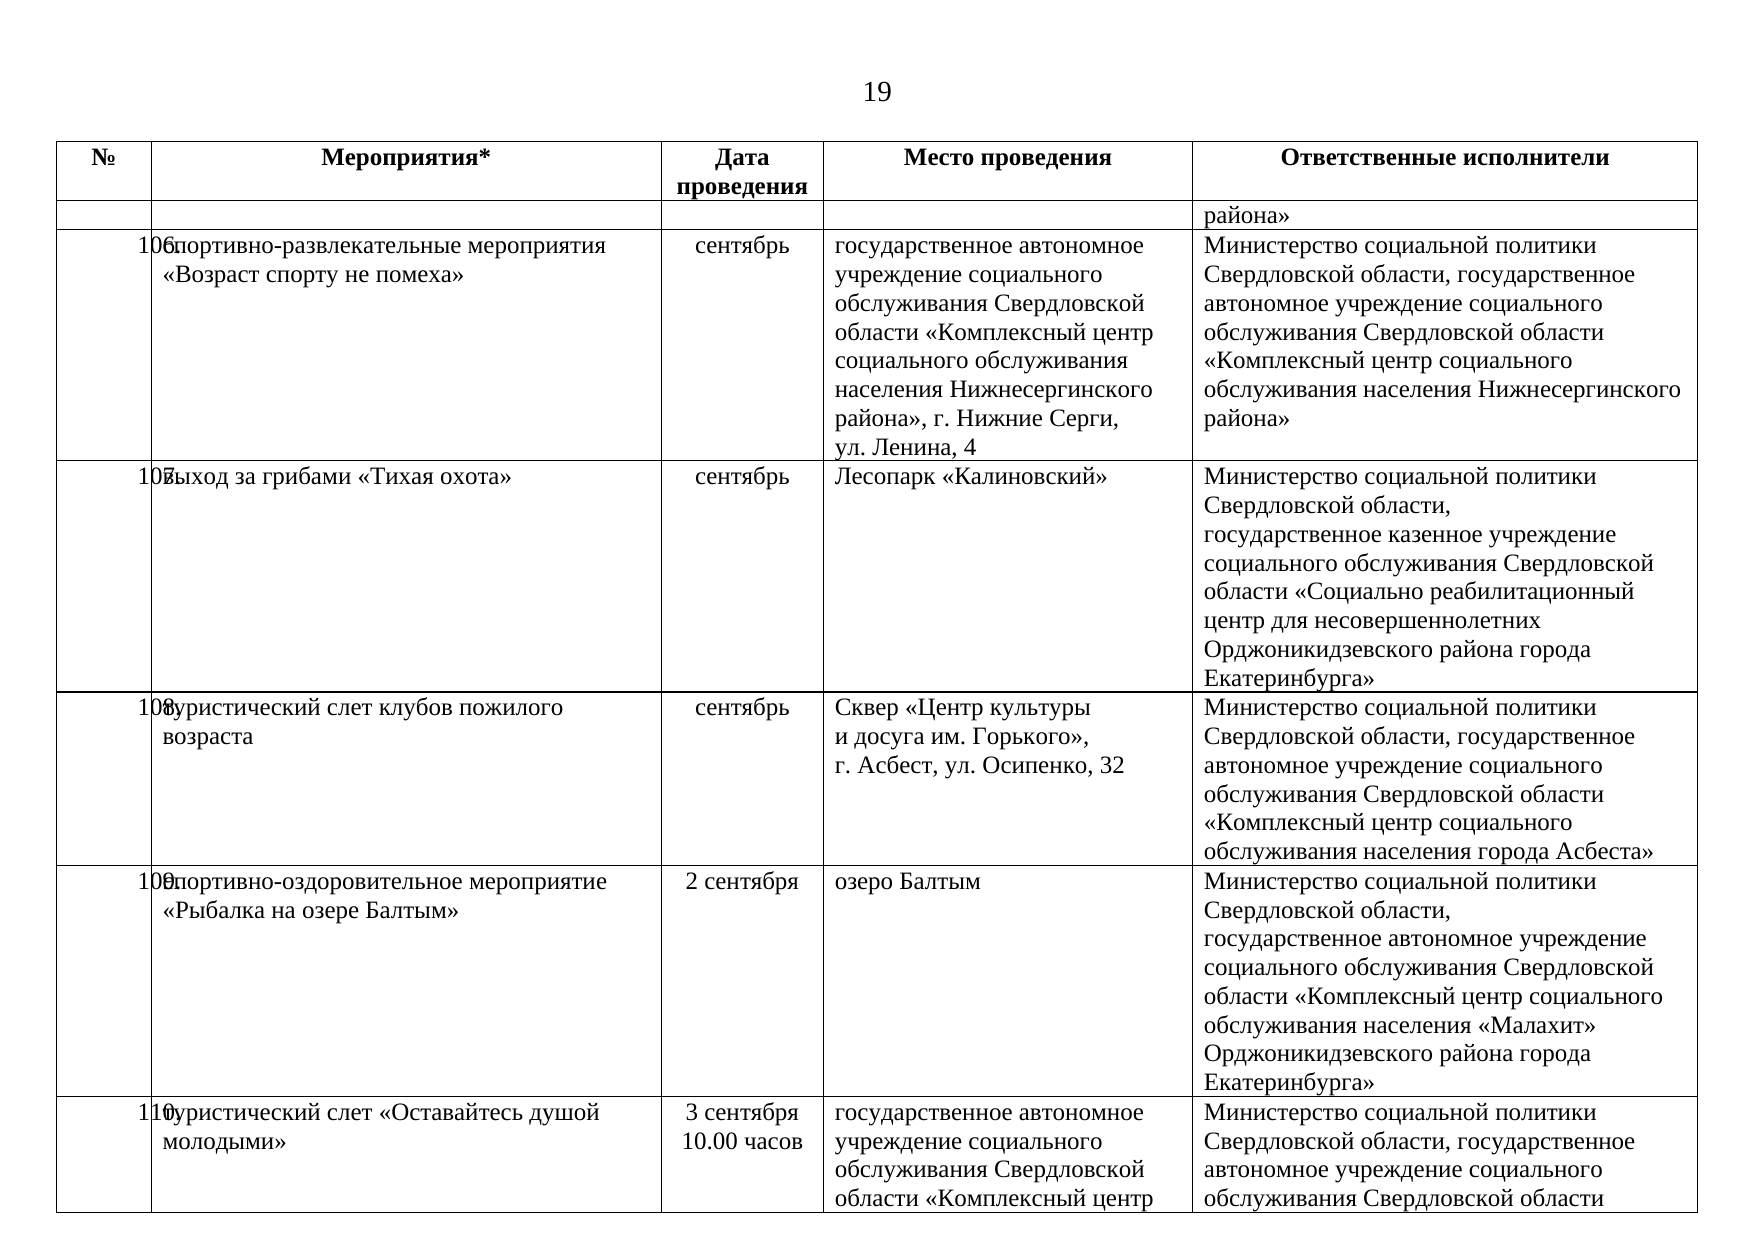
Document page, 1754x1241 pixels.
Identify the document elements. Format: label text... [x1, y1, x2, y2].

table_header № [57, 142, 151, 199]
table_cell 2 сентября [662, 866, 823, 1096]
table_cell государственное автономное учреждение социального обслуживания Свердловской области «Комплексный центр социального обслуживания населения Нижнесергинского района», г. Нижние Серги, ул. Ленина, 4 [824, 230, 1192, 460]
table_cell [57, 866, 151, 1096]
table_header Ответственные исполнители [1193, 142, 1697, 199]
table_header Мероприятия* [152, 142, 661, 199]
table_cell озеро Балтым [824, 866, 1192, 1096]
table_cell [57, 693, 151, 865]
table_cell Министерство социальной политики Свердловской области, государственное автономное учреждение социального обслуживания Свердловской области «Комплексный центр социального обслуживания населения города Асбеста» [1193, 693, 1697, 865]
table_cell района» [1193, 201, 1697, 229]
table_header Место проведения [824, 142, 1192, 199]
table_cell Министерство социальной политики Свердловской области, государственное автономное учреждение социального обслуживания Свердловской области [1193, 1097, 1697, 1212]
table_cell [57, 461, 151, 691]
table_cell поездка по святым местам (г. Верхотурье, с. Меркушино, святой источник Актай) [152, 201, 661, 229]
table_cell сентябрь [662, 693, 823, 865]
table_cell [57, 1097, 151, 1212]
table_cell выход за грибами «Тихая охота» [152, 461, 661, 691]
table_cell туристический слет клубов пожилого возраста [152, 693, 661, 865]
table_cell Министерство социальной политики Свердловской области, государственное автономное учреждение социального обслуживания Свердловской области «Комплексный центр социального обслуживания населения «Малахит» Орджоникидзевского района города Екатеринбурга» [1193, 866, 1697, 1096]
table_cell [824, 201, 1192, 229]
table_cell спортивно-оздоровительное мероприятие «Рыбалка на озере Балтым» [152, 866, 661, 1096]
table_cell [57, 201, 151, 229]
table_cell Сквер «Центр культуры и досуга им. Горького», г. Асбест, ул. Осипенко, 32 [824, 693, 1192, 865]
table_cell спортивно-развлекательные мероприятия «Возраст спорту не помеха» [152, 230, 661, 460]
table_cell [662, 201, 823, 229]
table_cell 3 сентября 10.00 часов [662, 1097, 823, 1212]
table_header Дата проведения [662, 142, 823, 199]
table_cell сентябрь [662, 461, 823, 691]
table_cell Министерство социальной политики Свердловской области, государственное казенное учреждение социального обслуживания Свердловской области «Социально реабилитационный центр для несовершеннолетних Орджоникидзевского района города Екатеринбурга» [1193, 461, 1697, 691]
table_cell [57, 230, 151, 460]
table_cell Министерство социальной политики Свердловской области, государственное автономное учреждение социального обслуживания Свердловской области «Комплексный центр социального обслуживания населения Нижнесергинского района» [1193, 230, 1697, 460]
table_cell государственное автономное учреждение социального обслуживания Свердловской области «Комплексный центр [824, 1097, 1192, 1212]
table_cell Лесопарк «Калиновский» [824, 461, 1192, 691]
table_cell туристический слет «Оставайтесь душой молодыми» [152, 1097, 661, 1212]
table_cell сентябрь [662, 230, 823, 460]
